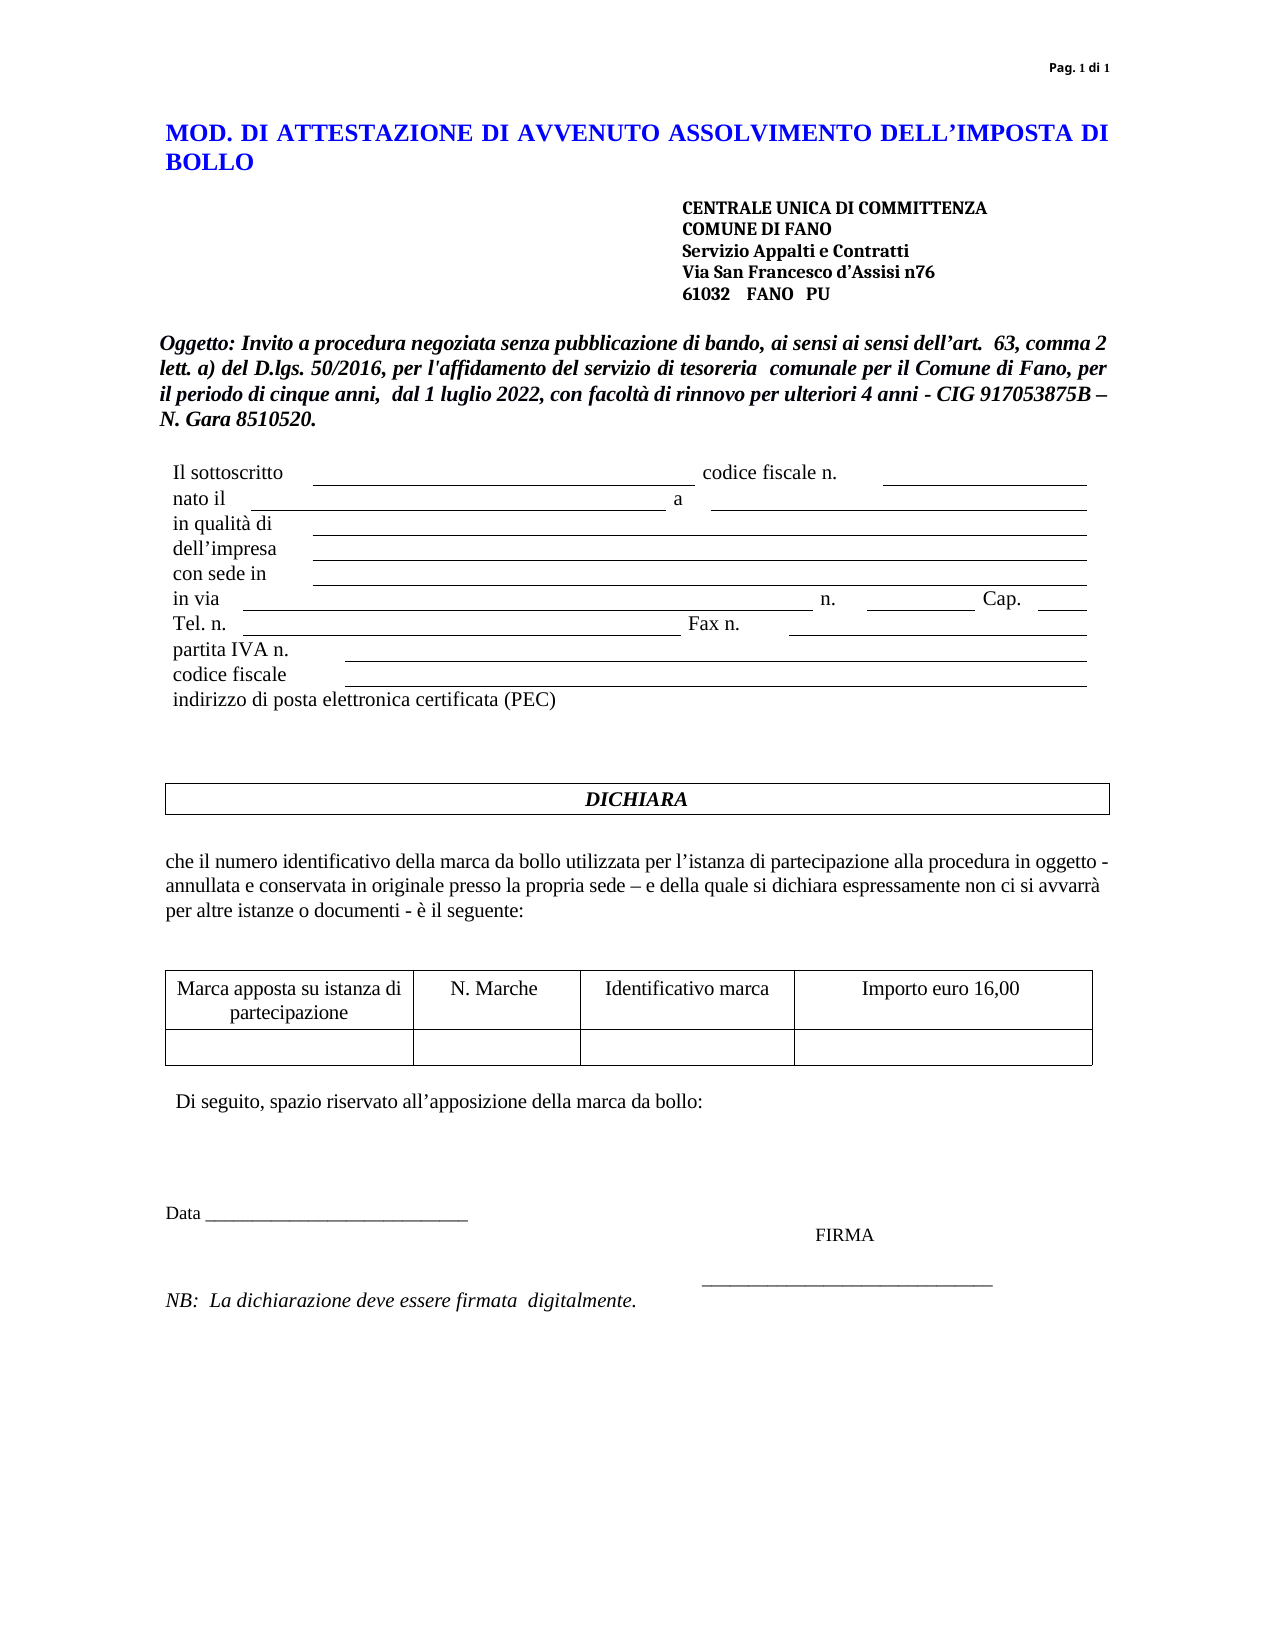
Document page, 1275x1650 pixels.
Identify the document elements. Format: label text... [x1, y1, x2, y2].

table_cell con sede in [165, 560, 313, 585]
table_cell nato il [165, 485, 251, 510]
table_cell [711, 485, 1087, 510]
table_cell [1038, 586, 1087, 610]
text Data ____________________________ [165, 1202, 1110, 1223]
table_cell [795, 1030, 1092, 1065]
table_cell [345, 662, 1087, 686]
text 61032 FANO PU [165, 283, 1110, 305]
table_cell Fax n. [681, 611, 789, 635]
text _______________________________ [584, 1267, 1110, 1288]
table_cell [867, 586, 975, 610]
table_cell [414, 1030, 580, 1065]
table_cell in qualità di [165, 510, 313, 535]
table_header Marca apposta su istanza di partecipazione [166, 971, 413, 1029]
table_cell a [666, 485, 711, 510]
table_header Importo euro 16,00 [795, 971, 1092, 1029]
table_cell [243, 585, 813, 610]
subtitle Oggetto: Invito a procedura negoziata senza pubblicazione di bando, ai sensi ai sensi dell’art. 63, comma 2 lett. a) del D.lgs. 50/2016, per l'affidamento del servizio di tesoreria comunale per il Comune di Fano, per il periodo di cinque anni, dal 1 luglio 2022, con facoltà di rinnovo per ulteriori 4 anni - CIG 917053875B – N. Gara 8510520. [159, 330, 1110, 431]
text Via San Francesco d’Assisi n76 [165, 262, 1110, 283]
table_cell in via [165, 585, 243, 610]
table_header Identificativo marca [581, 971, 794, 1029]
table_cell codice fiscale [165, 661, 345, 686]
table_header [313, 460, 695, 485]
table_header [883, 460, 1087, 485]
table_cell Cap. [975, 586, 1038, 610]
table_cell Tel. n. [165, 610, 243, 635]
table_cell indirizzo di posta elettronica certificata (PEC) [165, 686, 1087, 711]
table_cell [313, 510, 1087, 535]
table_cell [243, 611, 681, 635]
text FIRMA [584, 1223, 1110, 1245]
text COMUNE DI FANO [165, 219, 1110, 240]
text NB: La dichiarazione deve essere firmata digitalmente. [165, 1288, 1106, 1312]
table_cell [345, 635, 1087, 661]
table_cell [251, 485, 666, 510]
text Servizio Appalti e Contratti [165, 240, 1110, 262]
table_header N. Marche [414, 971, 580, 1029]
table_cell dell’impresa [165, 535, 313, 560]
text MOD. DI ATTESTAZIONE DI AVVENUTO ASSOLVIMENTO DELL’IMPOSTA DI BOLLO [165, 118, 1110, 176]
table_cell [166, 1030, 413, 1065]
table_header Il sottoscritto [165, 460, 313, 485]
table_cell [581, 1030, 794, 1065]
text che il numero identificativo della marca da bollo utilizzata per l’istanza di partecipazione alla procedura in oggetto - annullata e conservata in originale presso la propria sede – e della quale si dichiara espressamente non ci si avvarrà per altre istanze o documenti - è il seguente: [165, 849, 1110, 922]
table_cell [789, 610, 1087, 635]
table_cell [313, 561, 1087, 585]
text Di seguito, spazio riservato all’apposizione della marca da bollo: [165, 1089, 1110, 1113]
table_cell n. [813, 586, 867, 610]
table_cell partita IVA n. [165, 635, 345, 661]
text Dichiara [166, 784, 1109, 814]
text CENTRALE UNICA DI COMMITTENZA [165, 197, 1110, 219]
table_header codice fiscale n. [695, 460, 883, 485]
table_cell [313, 536, 1087, 560]
